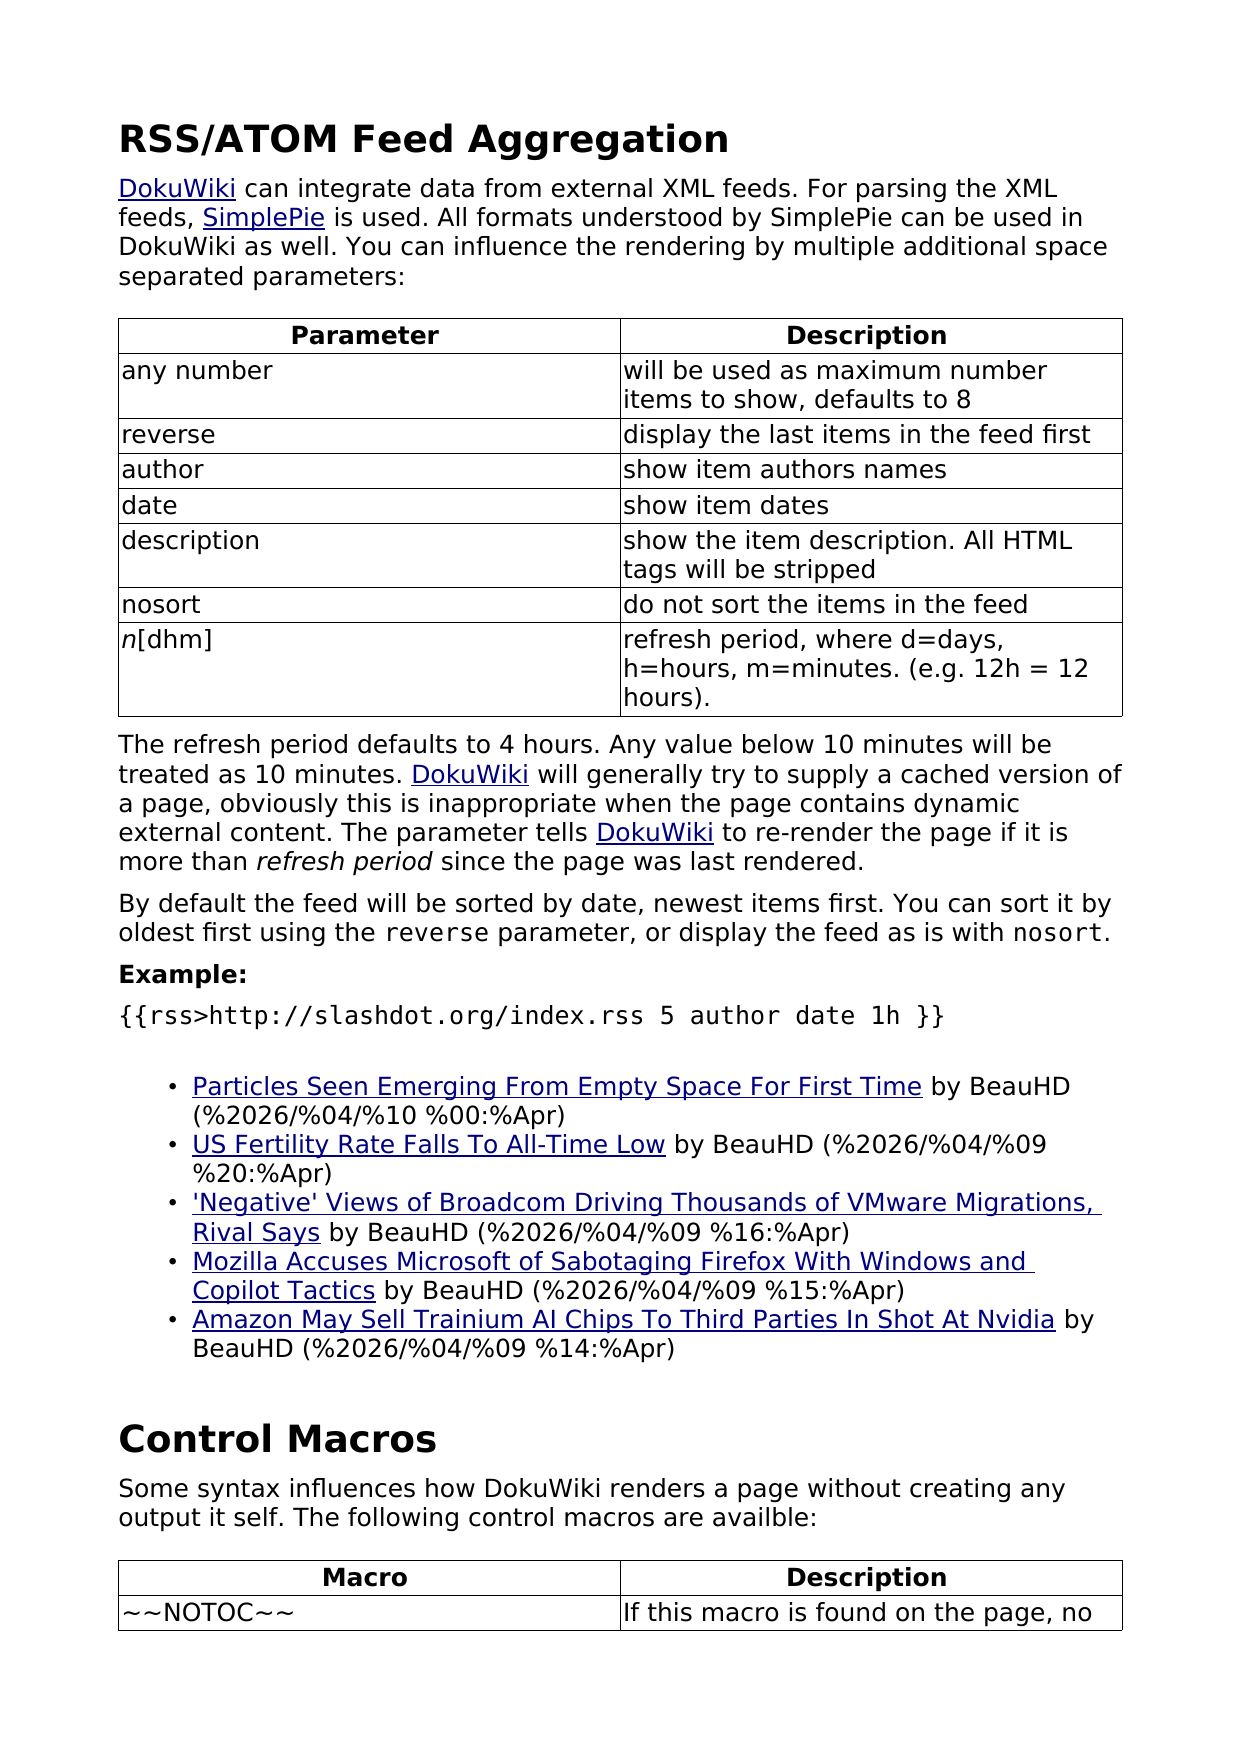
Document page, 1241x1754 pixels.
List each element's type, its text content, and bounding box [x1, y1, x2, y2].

table_cell do not sort the items in the feed [621, 588, 1122, 622]
table_cell will be used as maximum number items to show, defaults to 8 [621, 354, 1122, 418]
table_cell any number [119, 354, 620, 418]
table_cell display the last items in the feed first [621, 419, 1122, 453]
table_cell If this macro is found on the page, no [621, 1596, 1122, 1630]
table_header Parameter [119, 319, 620, 353]
table_cell description [119, 524, 620, 587]
text {{rss>http://slashdot.org/index.rss 5 author date 1h }} [118, 1001, 1122, 1031]
text The refresh period defaults to 4 hours. Any value below 10 minutes will be treated as 10 minutes. DokuWiki will generally try to supply a cached version of a page, obviously this is inappropriate when the page contains dynamic external content. The parameter tells DokuWiki to re-render the page if it is more than refresh period since the page was last rendered. [118, 731, 1122, 876]
table_cell reverse [119, 419, 620, 453]
table_cell date [119, 489, 620, 523]
text Example: [118, 960, 1122, 989]
table_cell show the item description. All HTML tags will be stripped [621, 524, 1122, 587]
text DokuWiki can integrate data from external XML feeds. For parsing the XML feeds, SimplePie is used. All formats understood by SimplePie can be used in DokuWiki as well. You can influence the rendering by multiple additional space separated parameters: [118, 174, 1122, 291]
list 'Negative' Views of Broadcom Driving Thousands of VMware Migrations, Rival Says by BeauHD (%2026/%04/%09 %16:%Apr) [177, 1188, 1122, 1247]
subtitle Control Macros [118, 1418, 1122, 1462]
table_cell show item authors names [621, 454, 1122, 488]
text By default the feed will be sorted by date, newest items first. You can sort it by oldest first using the reverse parameter, or display the feed as is with nosort. [118, 889, 1122, 947]
table_cell n[dhm] [119, 623, 620, 716]
list Amazon May Sell Trainium AI Chips To Third Parties In Shot At Nvidia by BeauHD (%2026/%04/%09 %14:%Apr) [177, 1305, 1122, 1363]
table_cell ~~NOTOC~~ [119, 1596, 620, 1630]
list Particles Seen Emerging From Empty Space For First Time by BeauHD (%2026/%04/%10 %00:%Apr) [177, 1072, 1122, 1130]
list Mozilla Accuses Microsoft of Sabotaging Firefox With Windows and Copilot Tactics by BeauHD (%2026/%04/%09 %15:%Apr) [177, 1247, 1122, 1305]
table_cell nosort [119, 588, 620, 622]
text Some syntax influences how DokuWiki renders a page without creating any output it self. The following control macros are availble: [118, 1474, 1122, 1532]
table_header Macro [119, 1561, 620, 1595]
table_header Description [621, 1561, 1122, 1595]
list US Fertility Rate Falls To All-Time Low by BeauHD (%2026/%04/%09 %20:%Apr) [177, 1130, 1122, 1188]
table_cell show item dates [621, 489, 1122, 523]
subtitle RSS/ATOM Feed Aggregation [118, 118, 1122, 162]
table_header Description [621, 319, 1122, 353]
table_cell author [119, 454, 620, 488]
table_cell refresh period, where d=days, h=hours, m=minutes. (e.g. 12h = 12 hours). [621, 623, 1122, 716]
